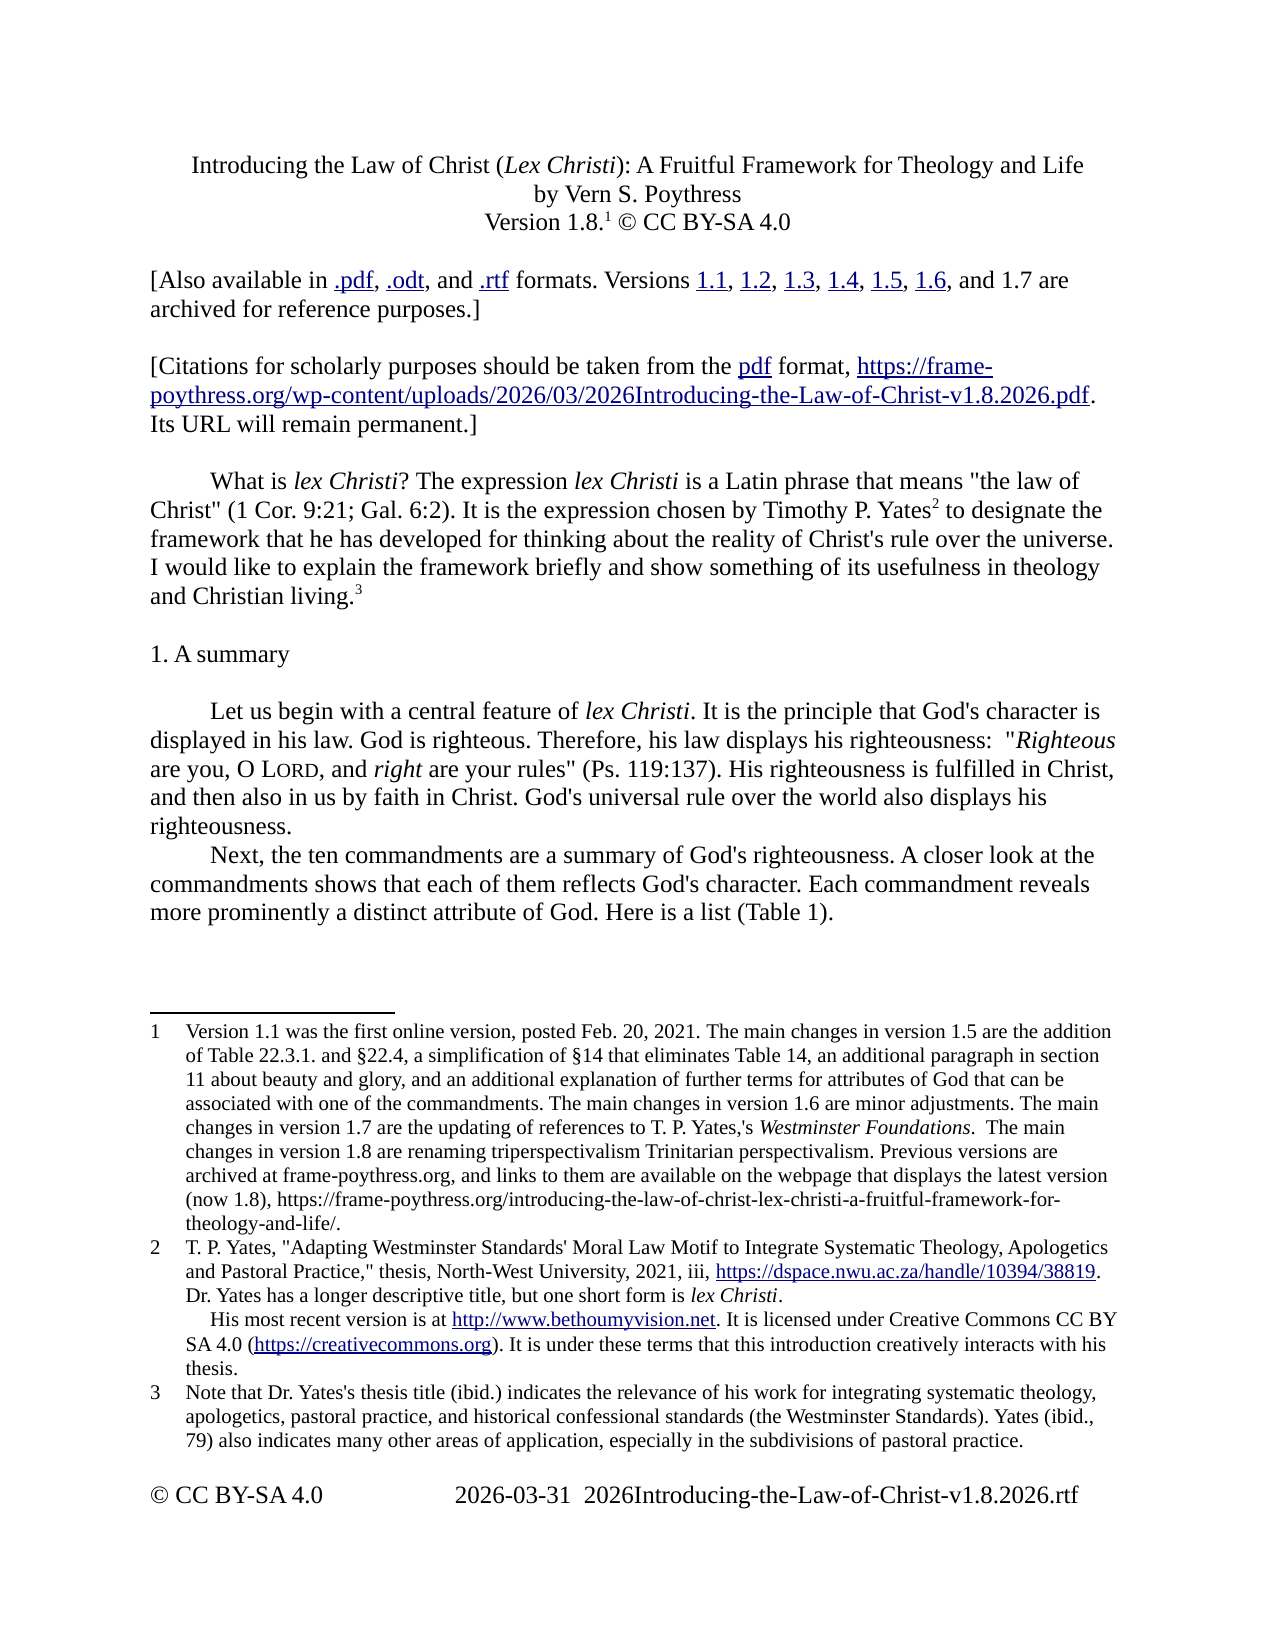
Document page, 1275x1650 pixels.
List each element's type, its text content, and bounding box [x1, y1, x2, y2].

text [Also available in .pdf, .odt, and .rtf formats. Versions 1.1, 1.2, 1.3, 1.4, 1.5, 1.6, and 1.7 are archived for reference purposes.] [150, 265, 1125, 322]
text 1. A summary [150, 639, 1125, 667]
text Version 1.1 was the first online version, posted Feb. 20, 2021. The main changes in version 1.5 are the addition of Table 22.3.1. and §22.4, a simplification of §14 that eliminates Table 14, an additional paragraph in section 11 about beauty and glory, and an additional explanation of further terms for attributes of God that can be associated with one of the commandments. The main changes in version 1.6 are minor adjustments. The main changes in version 1.7 are the updating of references to T. P. Yates,'s Westminster Foundations. The main changes in version 1.8 are renaming triperspectivalism Trinitarian perspectivalism. Previous versions are archived at frame-poythress.org, and links to them are available on the webpage that displays the latest version (now 1.8), https://frame-poythress.org/introducing-the-law-of-christ-lex-christi-a-fruitful-framework-for-theology-and-life/. [150, 1019, 1125, 1235]
text What is lex Christi? The expression lex Christi is a Latin phrase that means "the law of Christ" (1 Cor. 9:21; Gal. 6:2). It is the expression chosen by Timothy P. Yates to designate the framework that he has developed for thinking about the reality of Christ's rule over the universe. I would like to explain the framework briefly and show something of its usefulness in theology and Christian living. [150, 466, 1125, 610]
text Introducing the Law of Christ (Lex Christi): A Fruitful Framework for Theology and Life [150, 150, 1125, 179]
text Note that Dr. Yates's thesis title (ibid.) indicates the relevance of his work for integrating systematic theology, apologetics, pastoral practice, and historical confessional standards (the Westminster Standards). Yates (ibid., 79) also indicates many other areas of application, especially in the subdivisions of pastoral practice. [150, 1379, 1125, 1452]
text by Vern S. Poythress [150, 179, 1125, 207]
text T. P. Yates, "Adapting Westminster Standards' Moral Law Motif to Integrate Systematic Theology, Apologetics and Pastoral Practice," thesis, North-West University, 2021, iii, https://dspace.nwu.ac.za/handle/10394/38819. Dr. Yates has a longer descriptive title, but one short form is lex Christi. [150, 1235, 1125, 1307]
text [Citations for scholarly purposes should be taken from the pdf format, https://frame-poythress.org/wp-content/uploads/2026/03/2026Introducing-the-Law-of-Christ-v1.8.2026.pdf. Its URL will remain permanent.] [150, 351, 1125, 437]
text His most recent version is at http://www.bethoumyvision.net. It is licensed under Creative Commons CC BY SA 4.0 (https://creativecommons.org). It is under these terms that this introduction creatively interacts with his thesis. [150, 1307, 1125, 1379]
text Next, the ten commandments are a summary of God's righteousness. A closer look at the commandments shows that each of them reflects God's character. Each commandment reveals more prominently a distinct attribute of God. Here is a list (Table 1). [150, 840, 1125, 926]
text Version 1.8. © CC BY-SA 4.0 [150, 207, 1125, 236]
text Let us begin with a central feature of lex Christi. It is the principle that God's character is displayed in his law. God is righteous. Therefore, his law displays his righteousness: "Righteous are you, O Lord, and right are your rules" (Ps. 119:137). His righteousness is fulfilled in Christ, and then also in us by faith in Christ. God's universal rule over the world also displays his righteousness. [150, 696, 1125, 840]
